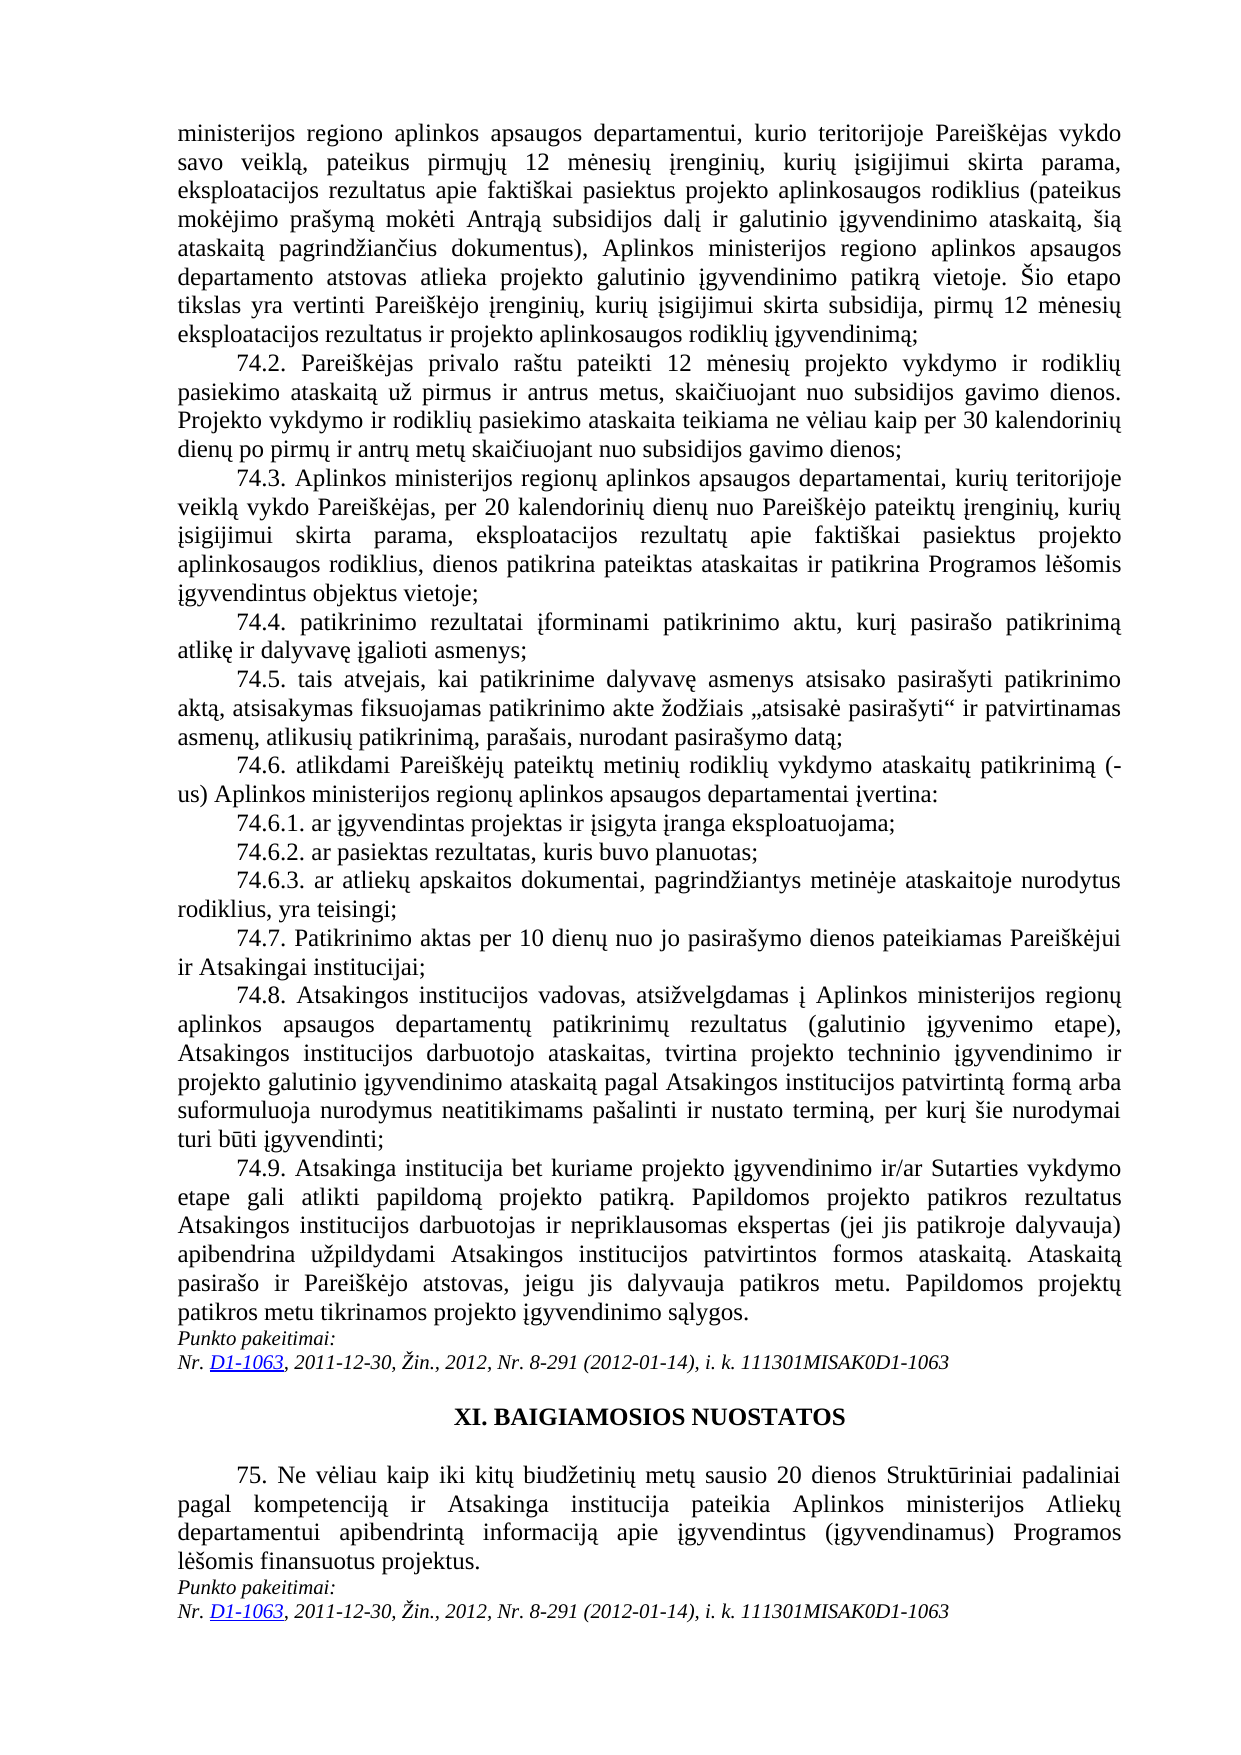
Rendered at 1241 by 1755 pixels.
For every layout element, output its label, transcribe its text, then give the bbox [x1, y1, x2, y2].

text 74.6.3. ar atliekų apskaitos dokumentai, pagrindžiantys metinėje ataskaitoje nurodytus rodiklius, yra teisingi; [177, 866, 1122, 923]
text 74.5. tais atvejais, kai patikrinime dalyvavę asmenys atsisako pasirašyti patikrinimo aktą, atsisakymas fiksuojamas patikrinimo akte žodžiais „atsisakė pasirašyti“ ir patvirtinamas asmenų, atlikusių patikrinimą, parašais, nurodant pasirašymo datą; [177, 664, 1122, 751]
text Nr. D1-1063, 2011-12-30, Žin., 2012, Nr. 8-291 (2012-01-14), i. k. 111301MISAK0D1-1063 [177, 1350, 1122, 1374]
text 74.2. Pareiškėjas privalo raštu pateikti 12 mėnesių projekto vykdymo ir rodiklių pasiekimo ataskaitą už pirmus ir antrus metus, skaičiuojant nuo subsidijos gavimo dienos. Projekto vykdymo ir rodiklių pasiekimo ataskaita teikiama ne vėliau kaip per 30 kalendorinių dienų po pirmų ir antrų metų skaičiuojant nuo subsidijos gavimo dienos; [177, 348, 1122, 463]
text 74.6.2. ar pasiektas rezultatas, kuris buvo planuotas; [177, 837, 1122, 866]
text 74.6.1. ar įgyvendintas projektas ir įsigyta įranga eksploatuojama; [177, 808, 1122, 837]
text 74.8. Atsakingos institucijos vadovas, atsižvelgdamas į Aplinkos ministerijos regionų aplinkos apsaugos departamentų patikrinimų rezultatus (galutinio įgyvenimo etape), Atsakingos institucijos darbuotojo ataskaitas, tvirtina projekto techninio įgyvendinimo ir projekto galutinio įgyvendinimo ataskaitą pagal Atsakingos institucijos patvirtintą formą arba suformuluoja nurodymus neatitikimams pašalinti ir nustato terminą, per kurį šie nurodymai turi būti įgyvendinti; [177, 981, 1122, 1153]
text 74.3. Aplinkos ministerijos regionų aplinkos apsaugos departamentai, kurių teritorijoje veiklą vykdo Pareiškėjas, per 20 kalendorinių dienų nuo Pareiškėjo pateiktų įrenginių, kurių įsigijimui skirta parama, eksploatacijos rezultatų apie faktiškai pasiektus projekto aplinkosaugos rodiklius, dienos patikrina pateiktas ataskaitas ir patikrina Programos lėšomis įgyvendintus objektus vietoje; [177, 463, 1122, 607]
text ministerijos regiono aplinkos apsaugos departamentui, kurio teritorijoje Pareiškėjas vykdo savo veiklą, pateikus pirmųjų 12 mėnesių įrenginių, kurių įsigijimui skirta parama, eksploatacijos rezultatus apie faktiškai pasiektus projekto aplinkosaugos rodiklius (pateikus mokėjimo prašymą mokėti Antrąją subsidijos dalį ir galutinio įgyvendinimo ataskaitą, šią ataskaitą pagrindžiančius dokumentus), Aplinkos ministerijos regiono aplinkos apsaugos departamento atstovas atlieka projekto galutinio įgyvendinimo patikrą vietoje. Šio etapo tikslas yra vertinti Pareiškėjo įrenginių, kurių įsigijimui skirta subsidija, pirmų 12 mėnesių eksploatacijos rezultatus ir projekto aplinkosaugos rodiklių įgyvendinimą; [177, 118, 1122, 348]
text 74.4. patikrinimo rezultatai įforminami patikrinimo aktu, kurį pasirašo patikrinimą atlikę ir dalyvavę įgalioti asmenys; [177, 607, 1122, 664]
text Punkto pakeitimai: [177, 1326, 1122, 1350]
text 74.7. Patikrinimo aktas per 10 dienų nuo jo pasirašymo dienos pateikiamas Pareiškėjui ir Atsakingai institucijai; [177, 923, 1122, 981]
text Nr. D1-1063, 2011-12-30, Žin., 2012, Nr. 8-291 (2012-01-14), i. k. 111301MISAK0D1-1063 [177, 1599, 1122, 1623]
text XI. BAIGIAMOSIOS NUOSTATOS [177, 1402, 1122, 1431]
text Punkto pakeitimai: [177, 1575, 1122, 1599]
text 75. Ne vėliau kaip iki kitų biudžetinių metų sausio 20 dienos Struktūriniai padaliniai pagal kompetenciją ir Atsakinga institucija pateikia Aplinkos ministerijos Atliekų departamentui apibendrintą informaciją apie įgyvendintus (įgyvendinamus) Programos lėšomis finansuotus projektus. [177, 1460, 1122, 1575]
text 74.6. atlikdami Pareiškėjų pateiktų metinių rodiklių vykdymo ataskaitų patikrinimą (-us) Aplinkos ministerijos regionų aplinkos apsaugos departamentai įvertina: [177, 751, 1122, 808]
text 74.9. Atsakinga institucija bet kuriame projekto įgyvendinimo ir/ar Sutarties vykdymo etape gali atlikti papildomą projekto patikrą. Papildomos projekto patikros rezultatus Atsakingos institucijos darbuotojas ir nepriklausomas ekspertas (jei jis patikroje dalyvauja) apibendrina užpildydami Atsakingos institucijos patvirtintos formos ataskaitą. Ataskaitą pasirašo ir Pareiškėjo atstovas, jeigu jis dalyvauja patikros metu. Papildomos projektų patikros metu tikrinamos projekto įgyvendinimo sąlygos. [177, 1153, 1122, 1326]
